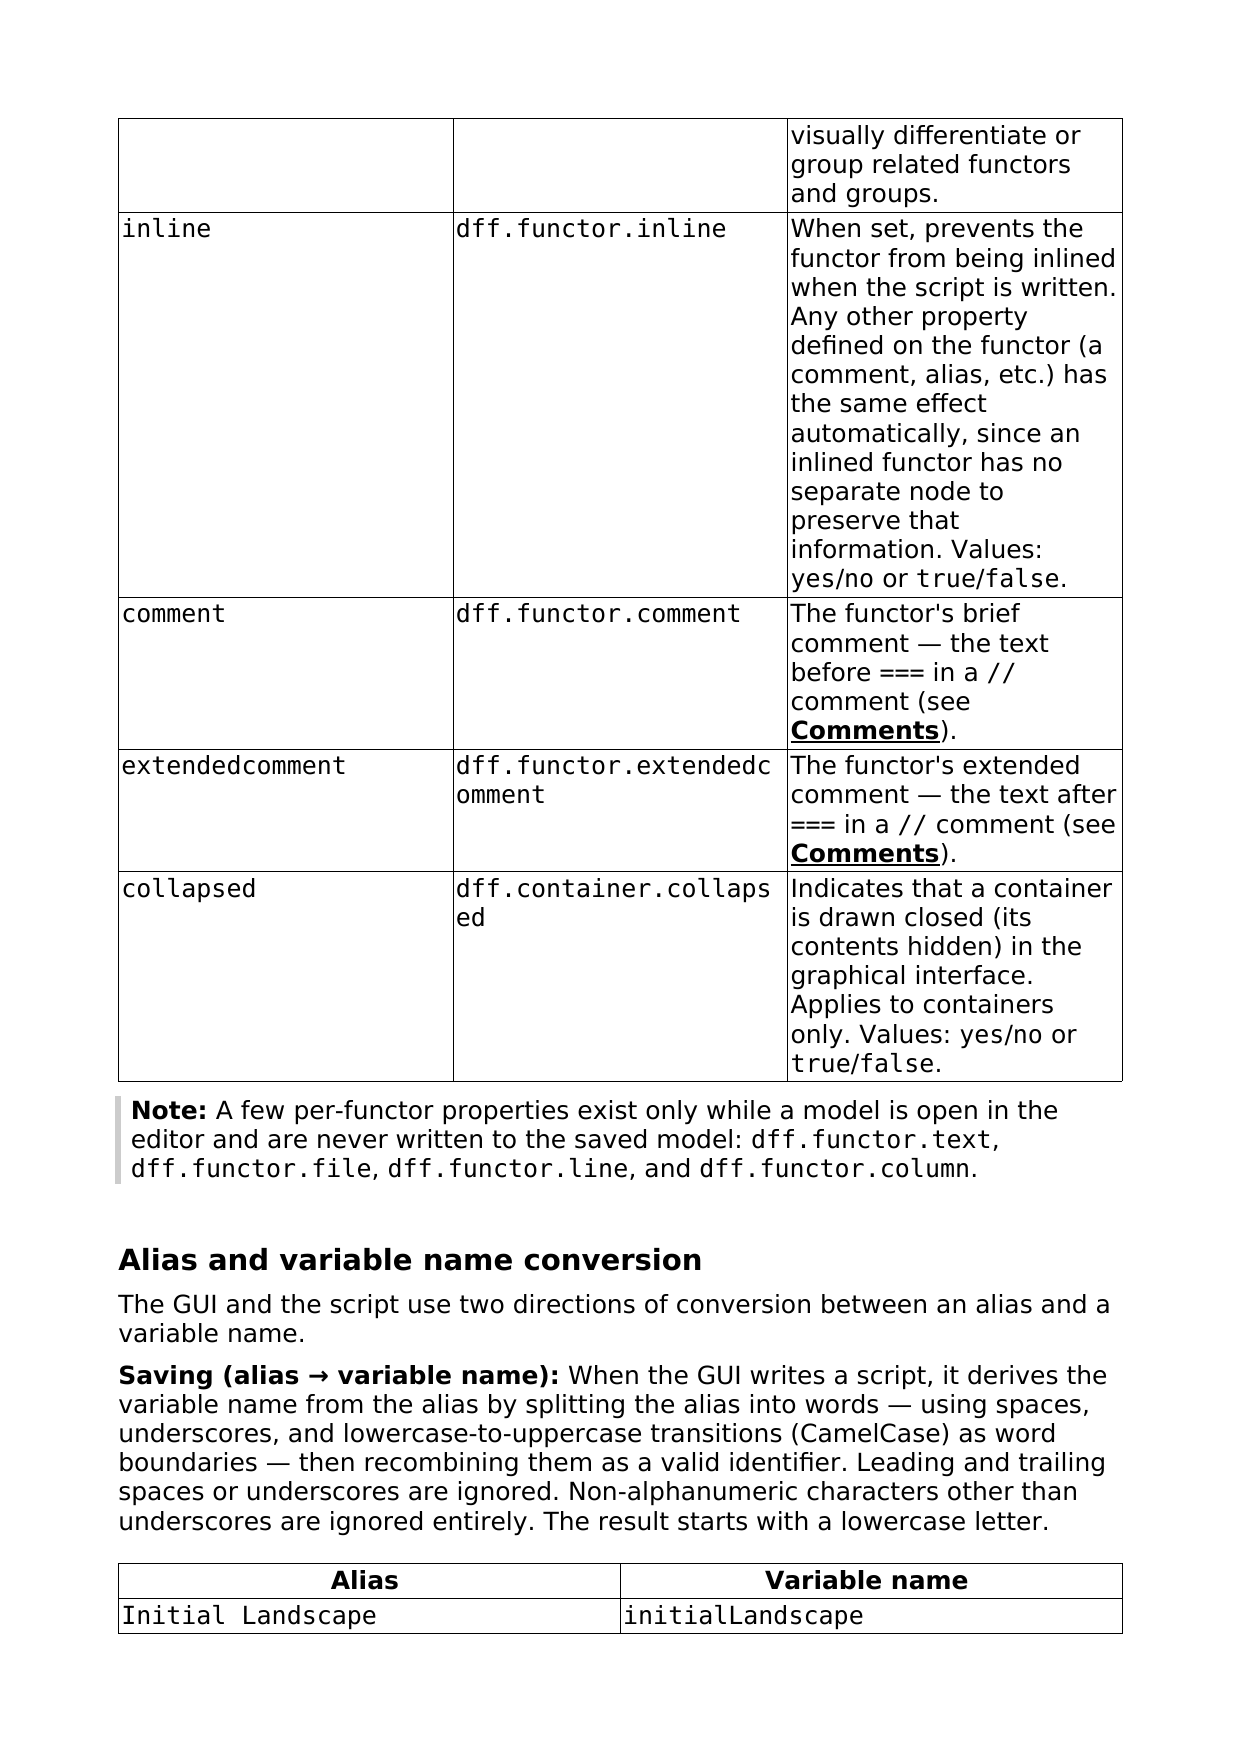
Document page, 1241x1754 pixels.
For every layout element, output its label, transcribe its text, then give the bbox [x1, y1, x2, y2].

table_cell dff.functor.comment [454, 598, 787, 748]
table_cell The functor's extended comment — the text after === in a // comment (see Comments). [788, 750, 1122, 871]
table_header Alias [119, 1564, 620, 1598]
table_header Variable name [621, 1564, 1122, 1598]
table_cell The functor's brief comment — the text before === in a // comment (see Comments). [788, 598, 1122, 748]
table_cell comment [119, 598, 453, 748]
table_header Note: A few per-functor properties exist only while a model is open in the editor and are never written to the saved model: dff.functor.text, dff.functor.file, dff.functor.line, and dff.functor.column. [121, 1096, 1122, 1183]
table_cell dff.functor.inline [454, 213, 787, 597]
table_cell collapsed [119, 872, 453, 1081]
subtitle Alias and variable name conversion [118, 1243, 1122, 1277]
table_cell Initial Landscape [119, 1599, 620, 1633]
text The GUI and the script use two directions of conversion between an alias and a variable name. [118, 1290, 1122, 1348]
table_cell dff.container.collapsed [454, 872, 787, 1081]
table_cell When set, prevents the functor from being inlined when the script is written. Any other property defined on the functor (a comment, alias, etc.) has the same effect automatically, since an inlined functor has no separate node to preserve that information. Values: yes/no or true/false. [788, 213, 1122, 597]
table_cell dff.functor.extendedcomment [454, 750, 787, 871]
table_cell visually differentiate or group related functors and groups. [788, 119, 1122, 212]
table_cell [454, 119, 787, 212]
table_cell extendedcomment [119, 750, 453, 871]
table_cell initialLandscape [621, 1599, 1122, 1633]
text Saving (alias → variable name): When the GUI writes a script, it derives the variable name from the alias by splitting the alias into words — using spaces, underscores, and lowercase-to-uppercase transitions (CamelCase) as word boundaries — then recombining them as a valid identifier. Leading and trailing spaces or underscores are ignored. Non-alphanumeric characters other than underscores are ignored entirely. The result starts with a lowercase letter. [118, 1361, 1122, 1536]
table_cell inline [119, 213, 453, 597]
table_cell [119, 119, 453, 212]
table_cell Indicates that a container is drawn closed (its contents hidden) in the graphical interface. Applies to containers only. Values: yes/no or true/false. [788, 872, 1122, 1081]
